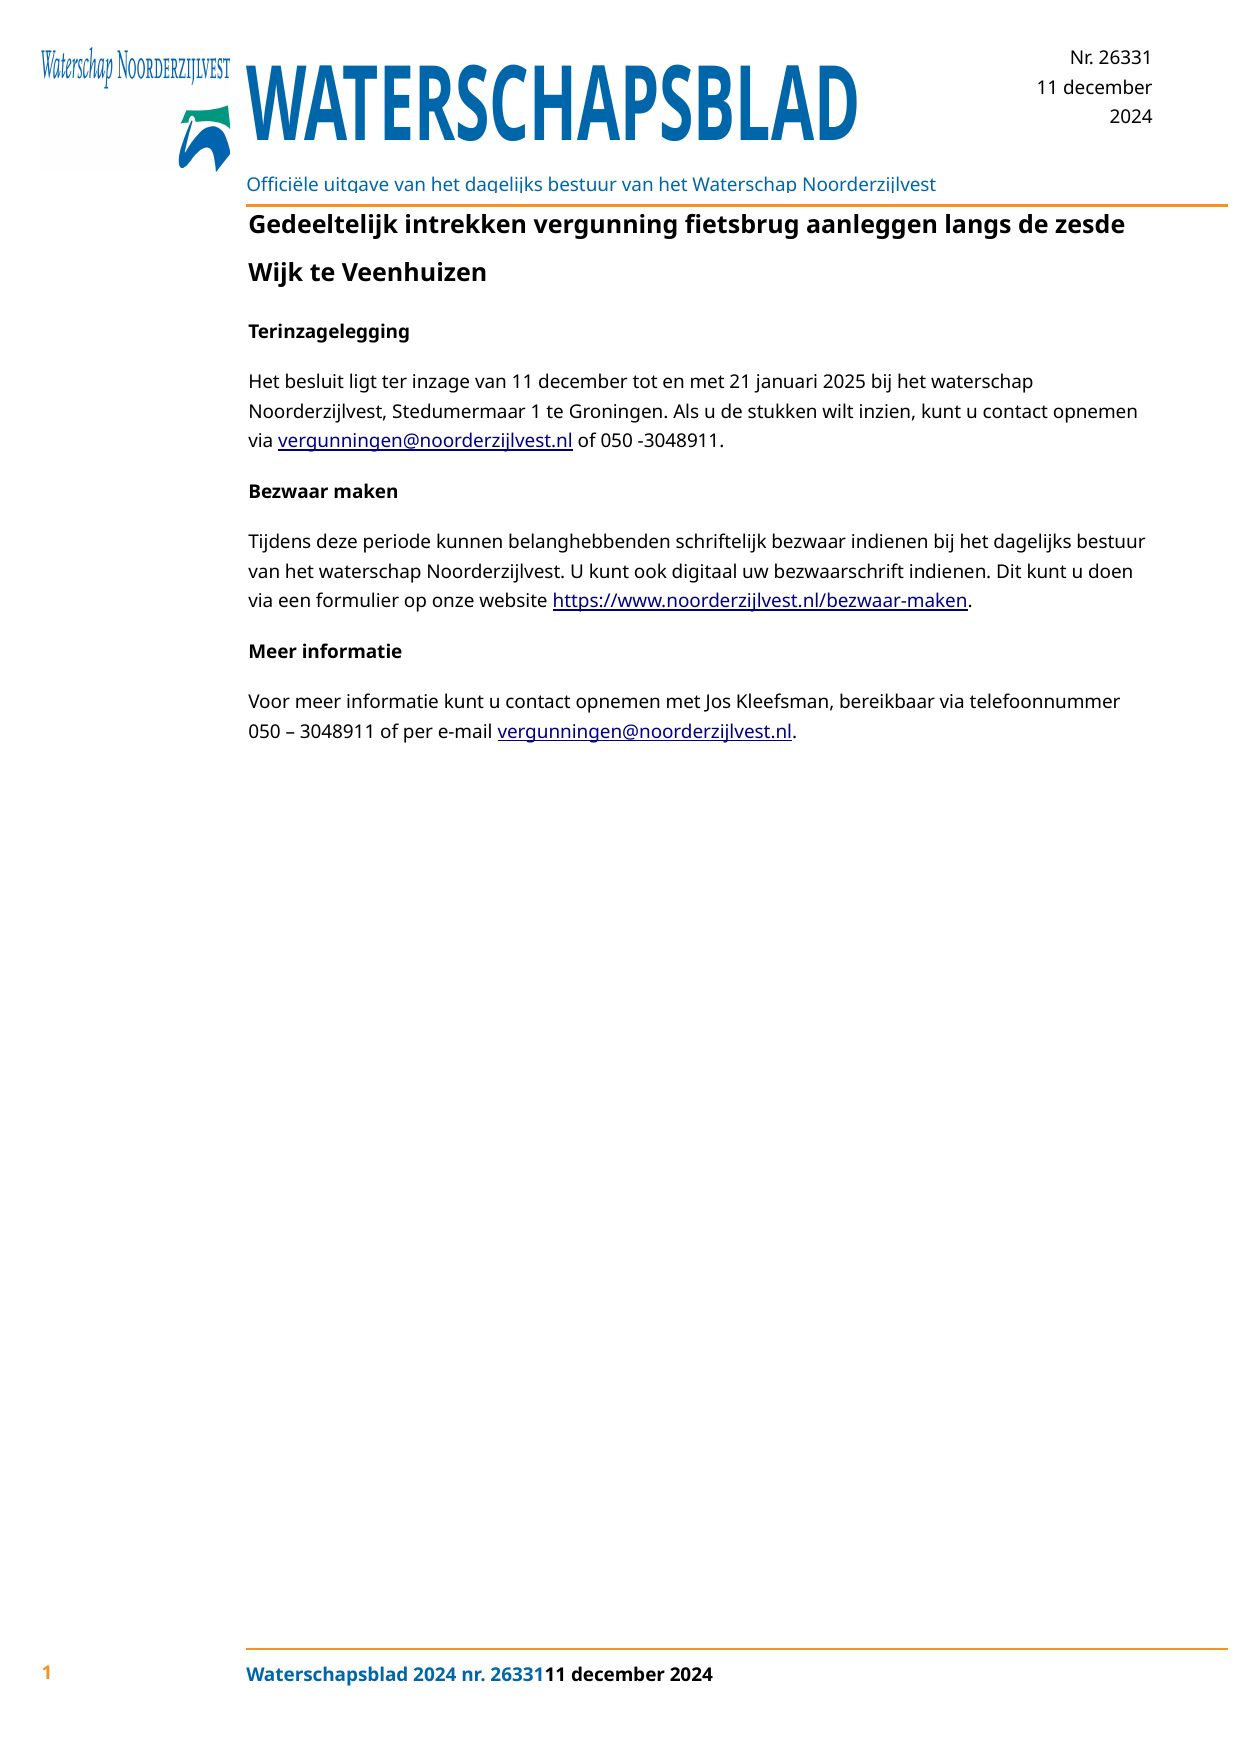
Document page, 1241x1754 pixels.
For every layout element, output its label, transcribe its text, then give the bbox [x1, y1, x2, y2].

text Tijdens deze periode kunnen belanghebbenden schriftelijk bezwaar indienen bij het dagelijks bestuur van het waterschap Noorderzijlvest. U kunt ook digitaal uw bezwaarschrift indienen. Dit kunt u doen via een formulier op onze website https://www.noorderzijlvest.nl/bezwaar-maken. [248, 528, 1152, 613]
picture [41, 47, 231, 172]
text Gedeeltelijk intrekken vergunning fietsbrug aanleggen langs de zesde Wijk te Veenhuizen [248, 207, 1152, 288]
text Bezwaar maken [248, 478, 1152, 504]
text Het besluit ligt ter inzage van 11 december tot en met 21 januari 2025 bij het waterschap Noorderzijlvest, Stedumermaar 1 te Groningen. Als u de stukken wilt inzien, kunt u contact opnemen via vergunningen@noorderzijlvest.nl of 050 -3048911. [248, 368, 1152, 453]
text Meer informatie [248, 638, 1152, 664]
text Voor meer informatie kunt u contact opnemen met Jos Kleefsman, bereikbaar via telefoonnummer 050 – 3048911 of per e-mail vergunningen@noorderzijlvest.nl. [248, 688, 1152, 744]
text Terinzagelegging [248, 318, 1152, 344]
